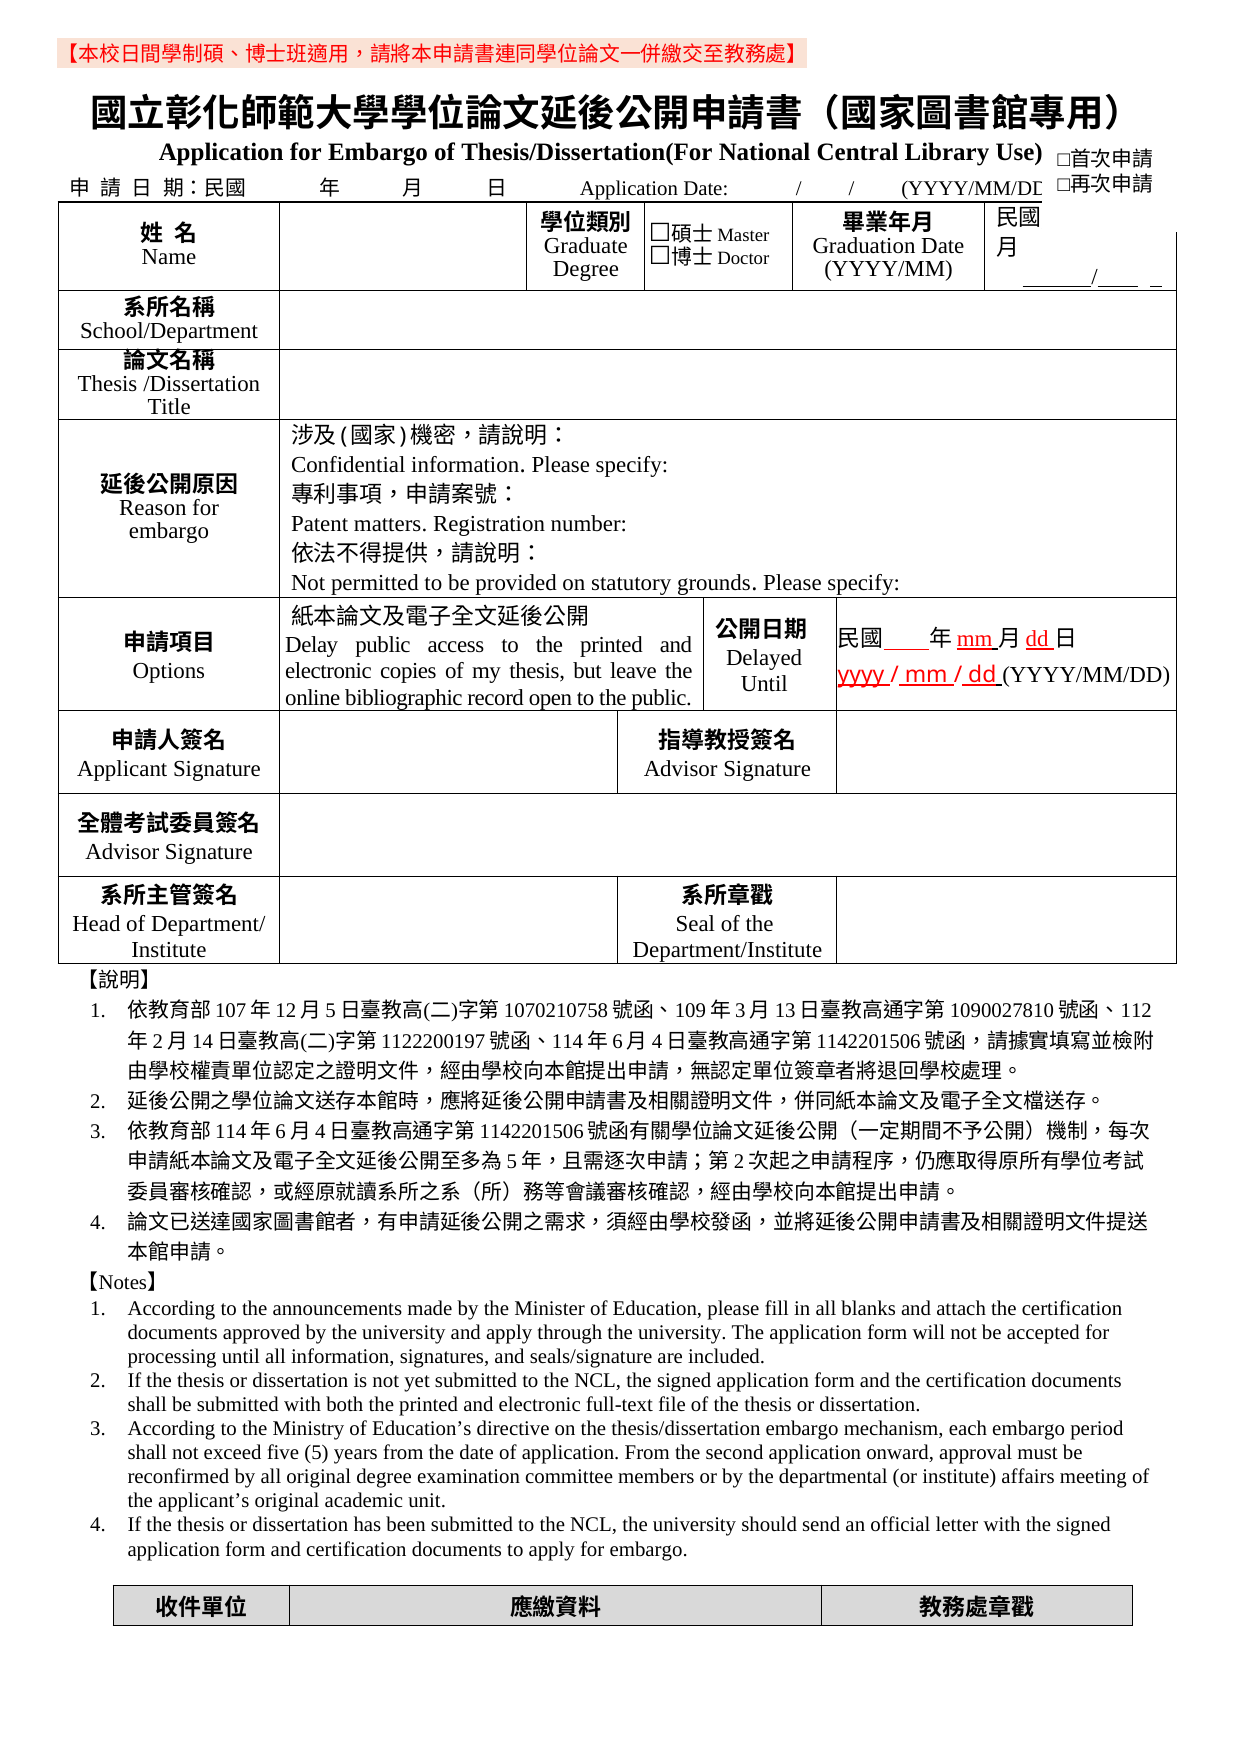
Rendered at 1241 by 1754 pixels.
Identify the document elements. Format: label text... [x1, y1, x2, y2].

table_header 收件單位 [114, 1586, 289, 1625]
table_cell 涉及(國家)機密，請說明： Confidential information. Please specify: 專利事項，申請案號： Patent matters. Registration number: 依法不得提供，請說明： Not permitted to be provided on statutory grounds. Please specify: [280, 420, 1176, 597]
table_cell 申請項目 Options [59, 598, 279, 710]
table_cell [280, 350, 1176, 419]
table_cell [280, 794, 1176, 876]
table_cell 全體考試委員簽名 Advisor Signature [59, 794, 279, 876]
text 國立彰化師範大學學位論文延後公開申請書（國家圖書館專用） [84, 83, 1147, 137]
table_header ☐碩士Master ☐博士Doctor [645, 203, 792, 290]
text □再次申請 [1057, 171, 1207, 196]
table_cell 公開日期 Delayed Until [704, 598, 836, 710]
table_header 民國 年 月 / // [985, 203, 1176, 290]
table_header 畢業年月 Graduation Date (YYYY/MM) [793, 203, 984, 290]
table_cell 系所章戳 Seal of the Department/Institute [618, 877, 836, 962]
table_cell 延後公開原因 Reason for embargo [59, 420, 279, 597]
table_cell 系所主管簽名 Head of Department/ Institute [59, 877, 279, 962]
table_header 教務處章戳 [822, 1586, 1132, 1625]
table_cell 紙本論文及電子全文延後公開 Delay public access to the printed and electronic copies of my thesis, but leave the online bibliographic record open to the public. [280, 598, 703, 710]
table_header 【說明】 依教育部107年12月5日臺教高(二)字第1070210758號函、109年3月13日臺教高通字第1090027810號函、112年2月14日臺教高(二)字第1122200197號函、114年6月4日臺教高通字第1142201506號函，請據實填寫並檢附由學校權責單位認定之證明文件，經由學校向本館提出申請，無認定單位簽章者將退回學校處理。 延後公開之學位論文送存本館時，應將延後公開申請書及相關證明文件，併同紙本論文及電子全文檔送存。 依教育部114年6月4日臺教高通字第1142201506號函有關學位論文延後公開（一定期間不予公開）機制，每次申請紙本論文及電子全文延後公開至多為5年，且需逐次申請；第2次起之申請程序，仍應取得原所有學位考試委員審核確認，或經原就讀系所之系（所）務等會議審核確認，經由學校向本館提出申請。 論文已送達國家圖書館者，有申請延後公開之需求，須經由學校發函，並將延後公開申請書及相關證明文件提送本館申請。 [66, 964, 1174, 1266]
table_cell [280, 711, 617, 793]
table_cell 系所名稱 School/Department [59, 291, 279, 349]
table_cell 民國 年mm 月dd 日 yyyy / mm / dd (YYYY/MM/DD) [837, 598, 1176, 710]
table_header 應繳資料 [290, 1586, 821, 1625]
text □首次申請 [1057, 146, 1207, 171]
table_cell [837, 877, 1176, 962]
table_cell 指導教授簽名 Advisor Signature [618, 711, 836, 793]
text [42, 31, 927, 77]
table_cell [837, 711, 1176, 793]
text Application for Embargo of Thesis/Dissertation(For National Central Library Use) [84, 137, 1222, 232]
text 【本校日間學制碩、博士班適用，請將本申請書連同學位論文一併繳交至教務處】 [57, 38, 912, 67]
table_cell 申請人簽名 Applicant Signature [59, 711, 279, 793]
table_cell [280, 877, 617, 962]
table_cell 【Notes】 According to the announcements made by the Minister of Education, please fill in all blanks and attach the certification documents approved by the university and apply through the university. The application form will not be accepted for processing until all information, signatures, and seals/signature are included. If the thesis or dissertation is not yet submitted to the NCL, the signed application form and the certification documents shall be submitted with both the printed and electronic full-text file of the thesis or dissertation. According to the Ministry of Education’s directive on the thesis/dissertation embargo mechanism, each embargo period shall not exceed five (5) years from the date of application. From the second application onward, approval must be reconfirmed by all original degree examination committee members or by the departmental (or institute) affairs meeting of the applicant’s original academic unit. If the thesis or dissertation has been submitted to the NCL, the university should send an official letter with the signed application form and certification documents to apply for embargo. [66, 1266, 1174, 1626]
table_cell 論文名稱 Thesis /Dissertation Title [59, 350, 279, 419]
table_header [280, 203, 526, 290]
text 申 請 日 期：民國 年 月 日 Application Date: / / (YYYY/MM/DD) [69, 166, 1042, 201]
table_header 姓 名 Name [59, 203, 279, 290]
table_header 學位類別 Graduate Degree [527, 203, 644, 290]
table_cell [280, 291, 1176, 349]
